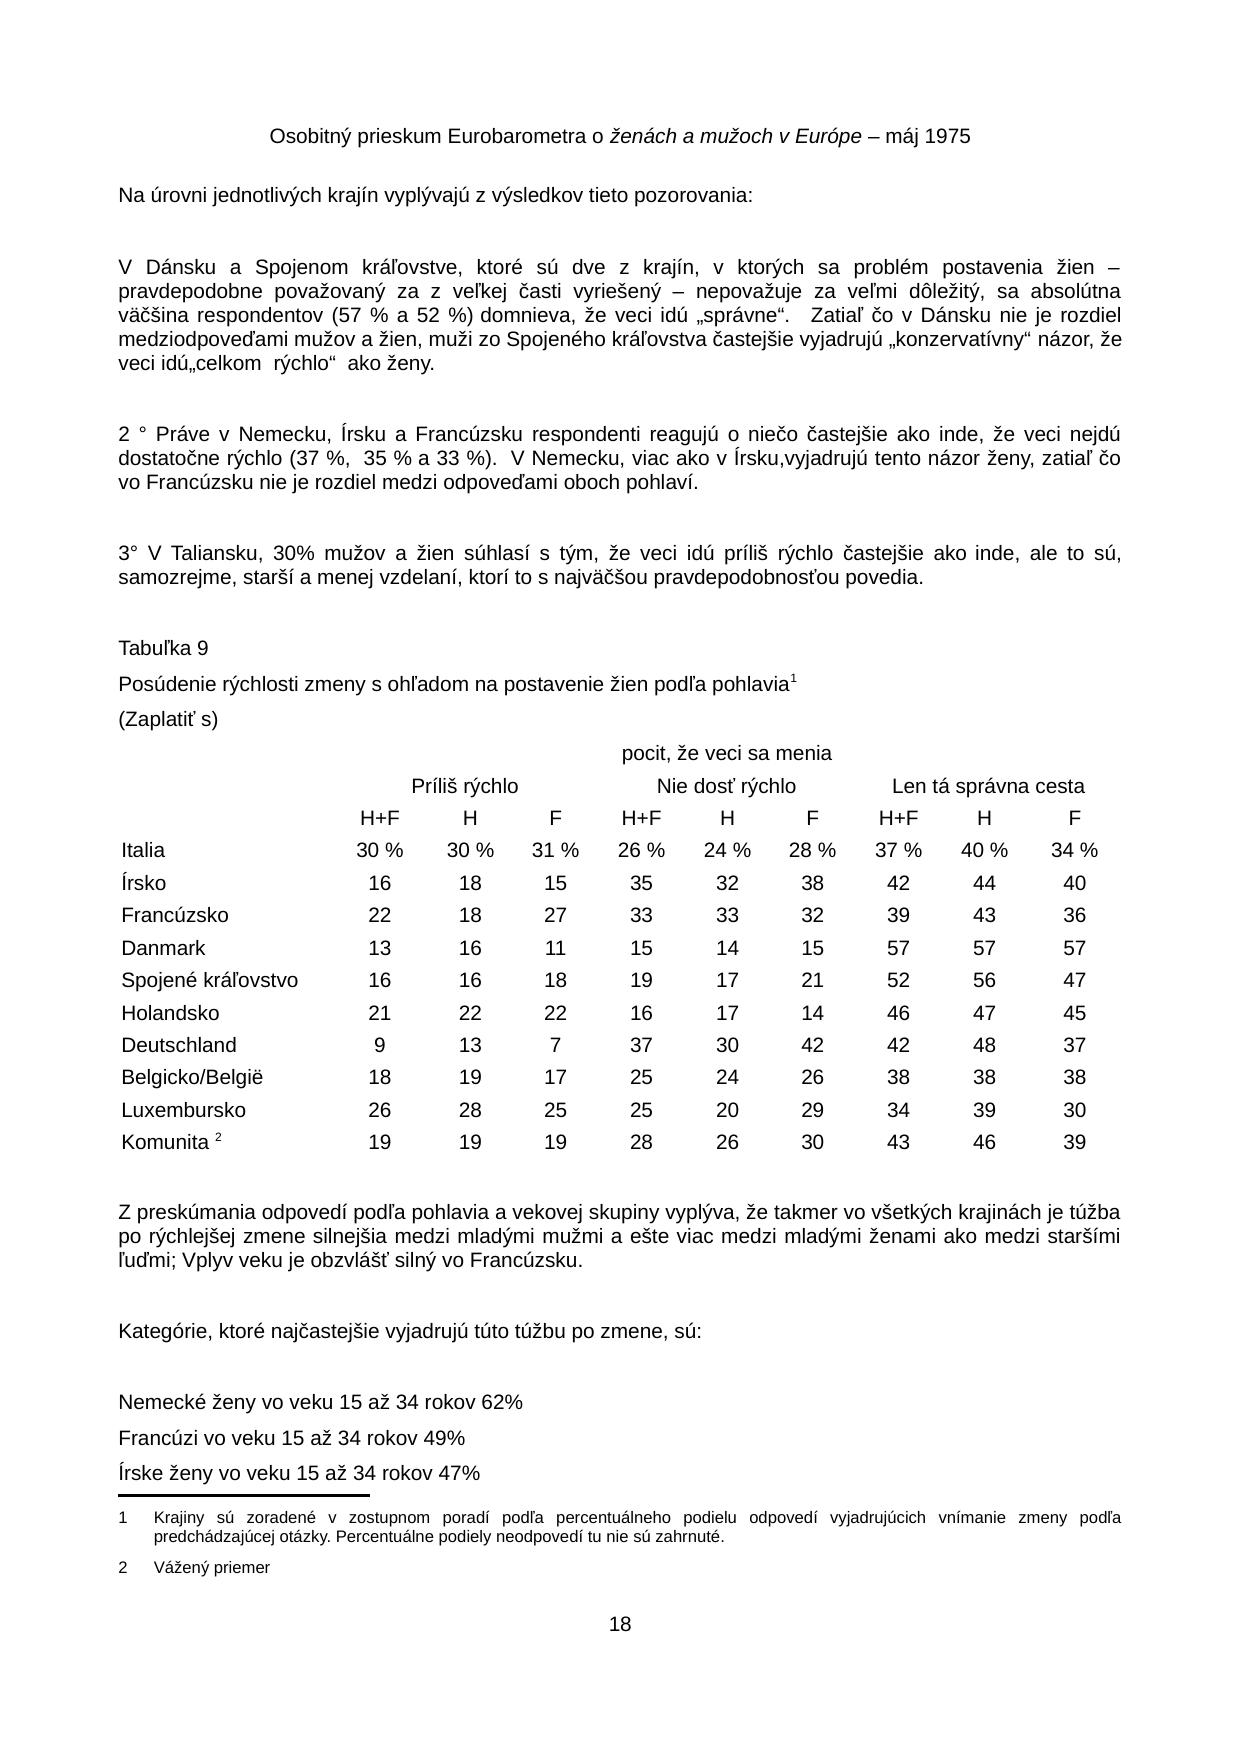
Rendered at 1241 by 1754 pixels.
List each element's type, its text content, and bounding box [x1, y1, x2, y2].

table_cell 56 [942, 964, 1027, 996]
table_cell 22 [428, 996, 513, 1028]
table_cell 40 % [942, 834, 1027, 867]
table_cell 17 [513, 1061, 598, 1093]
table_cell 18 [428, 899, 513, 931]
table_cell 16 [428, 931, 513, 964]
table_cell 39 [942, 1093, 1027, 1126]
table_cell Komunita [118, 1126, 332, 1158]
table_cell Danmark [118, 931, 332, 964]
table_cell 28 % [770, 834, 855, 867]
table_cell 17 [685, 996, 770, 1028]
text Z preskúmania odpovedí podľa pohlavia a vekovej skupiny vyplýva, že takmer vo všetkých krajinách je túžba po rýchlejšej zmene silnejšia medzi mladými mužmi a ešte viac medzi mladými ženami ako medzi staršími ľuďmi; Vplyv veku je obzvlášť silný vo Francúzsku. [118, 1199, 1122, 1271]
table_header pocit, že veci sa menia [332, 737, 1122, 769]
table_cell 16 [598, 996, 685, 1028]
table_cell 30 % [332, 834, 428, 867]
table_cell 37 [1027, 1029, 1122, 1061]
table_cell Írsko [118, 867, 332, 899]
table_cell 19 [428, 1061, 513, 1093]
table_cell 15 [598, 931, 685, 964]
table_header [118, 737, 332, 769]
table_cell 43 [942, 899, 1027, 931]
table_cell 52 [855, 964, 942, 996]
table_cell H [428, 802, 513, 834]
table_cell 21 [332, 996, 428, 1028]
table_cell 24 % [685, 834, 770, 867]
text Francúzi vo veku 15 až 34 rokov 49% [118, 1426, 1122, 1449]
text Posúdenie rýchlosti zmeny s ohľadom na postavenie žien podľa pohlavia [118, 672, 1122, 696]
table_cell Holandsko [118, 996, 332, 1028]
table_cell 14 [770, 996, 855, 1028]
table_cell 46 [942, 1126, 1027, 1158]
table_cell 38 [942, 1061, 1027, 1093]
table_cell 15 [513, 867, 598, 899]
table_cell Italia [118, 834, 332, 867]
text V Dánsku a Spojenom kráľovstve, ktoré sú dve z krajín, v ktorých sa problém postavenia žien – pravdepodobne považovaný za z veľkej časti vyriešený – nepovažuje za veľmi dôležitý, sa absolútna väčšina respondentov (57 % a 52 %) domnieva, že veci idú „správne“. Zatiaľ čo v Dánsku nie je rozdiel medziodpoveďami mužov a žien, muži zo Spojeného kráľovstva častejšie vyjadrujú „konzervatívny“ názor, že veci idú„celkom rýchlo“ ako ženy. [118, 254, 1122, 374]
table_cell 33 [598, 899, 685, 931]
table_cell 22 [332, 899, 428, 931]
table_cell 18 [428, 867, 513, 899]
table_cell 18 [332, 1061, 428, 1093]
table_cell H [942, 802, 1027, 834]
table_cell 32 [685, 867, 770, 899]
table_cell 15 [770, 931, 855, 964]
text 3° V Taliansku, 30% mužov a žien súhlasí s tým, že veci idú príliš rýchlo častejšie ako inde, ale to sú, samozrejme, starší a menej vzdelaní, ktorí to s najväčšou pravdepodobnosťou povedia. [118, 541, 1122, 589]
table_cell 29 [770, 1093, 855, 1126]
table_cell 37 % [855, 834, 942, 867]
table_cell 22 [513, 996, 598, 1028]
table_cell 30 [1027, 1093, 1122, 1126]
table_cell Belgicko/België [118, 1061, 332, 1093]
table_cell 34 % [1027, 834, 1122, 867]
table_cell 57 [942, 931, 1027, 964]
table_cell [118, 802, 332, 834]
table_cell 21 [770, 964, 855, 996]
table_cell 28 [598, 1126, 685, 1158]
table_cell 38 [855, 1061, 942, 1093]
table_cell 44 [942, 867, 1027, 899]
table_cell 42 [855, 1029, 942, 1061]
table_cell 16 [332, 964, 428, 996]
table_cell 30 % [428, 834, 513, 867]
table_cell 46 [855, 996, 942, 1028]
table_cell 25 [598, 1061, 685, 1093]
text (Zaplatiť s) [118, 707, 1122, 731]
text Krajiny sú zoradené v zostupnom poradí podľa percentuálneho podielu odpovedí vyjadrujúcich vnímanie zmeny podľa predchádzajúcej otázky. Percentuálne podiely neodpovedí tu nie sú zahrnuté. [118, 1507, 1122, 1546]
table_cell 33 [685, 899, 770, 931]
table_cell 38 [1027, 1061, 1122, 1093]
table_cell Príliš rýchlo [332, 769, 598, 802]
table_cell 18 [513, 964, 598, 996]
table_cell F [513, 802, 598, 834]
text Nemecké ženy vo veku 15 až 34 rokov 62% [118, 1390, 1122, 1414]
text Tabuľka 9 [118, 636, 1122, 660]
table_cell 47 [1027, 964, 1122, 996]
table_cell 14 [685, 931, 770, 964]
table_cell 45 [1027, 996, 1122, 1028]
table_cell 26 [770, 1061, 855, 1093]
table_cell 13 [332, 931, 428, 964]
table_cell 9 [332, 1029, 428, 1061]
table_cell 35 [598, 867, 685, 899]
table_cell 38 [770, 867, 855, 899]
table_cell H [685, 802, 770, 834]
table_cell 30 [685, 1029, 770, 1061]
table_cell Deutschland [118, 1029, 332, 1061]
table_cell H+F [332, 802, 428, 834]
table_cell 36 [1027, 899, 1122, 931]
text Írske ženy vo veku 15 až 34 rokov 47% [118, 1461, 1122, 1485]
table_cell 42 [855, 867, 942, 899]
table_cell F [770, 802, 855, 834]
table_cell 37 [598, 1029, 685, 1061]
table_cell Luxembursko [118, 1093, 332, 1126]
table_cell H+F [855, 802, 942, 834]
table_cell 13 [428, 1029, 513, 1061]
table_cell 25 [513, 1093, 598, 1126]
table_cell 31 % [513, 834, 598, 867]
table_cell 39 [855, 899, 942, 931]
table_cell 19 [598, 964, 685, 996]
table_cell 26 [332, 1093, 428, 1126]
table_cell [118, 769, 332, 802]
table_cell Nie dosť rýchlo [598, 769, 855, 802]
table_cell H+F [598, 802, 685, 834]
table_cell 34 [855, 1093, 942, 1126]
table_cell F [1027, 802, 1122, 834]
table_cell 40 [1027, 867, 1122, 899]
table_cell 32 [770, 899, 855, 931]
table_cell 28 [428, 1093, 513, 1126]
table_cell 30 [770, 1126, 855, 1158]
table_cell 19 [428, 1126, 513, 1158]
table_cell 17 [685, 964, 770, 996]
table_cell 24 [685, 1061, 770, 1093]
table_cell 11 [513, 931, 598, 964]
text Na úrovni jednotlivých krajín vyplývajú z výsledkov tieto pozorovania: [118, 183, 1122, 207]
table_cell 7 [513, 1029, 598, 1061]
table_cell 42 [770, 1029, 855, 1061]
table_cell 16 [428, 964, 513, 996]
table_cell 26 [685, 1126, 770, 1158]
table_cell 43 [855, 1126, 942, 1158]
table_cell 57 [855, 931, 942, 964]
table_cell Len tá správna cesta [855, 769, 1122, 802]
table_cell 20 [685, 1093, 770, 1126]
table_cell 16 [332, 867, 428, 899]
table_cell 48 [942, 1029, 1027, 1061]
table_cell 47 [942, 996, 1027, 1028]
table_cell Francúzsko [118, 899, 332, 931]
text Kategórie, ktoré najčastejšie vyjadrujú túto túžbu po zmene, sú: [118, 1319, 1122, 1343]
table_cell Spojené kráľovstvo [118, 964, 332, 996]
table_cell 57 [1027, 931, 1122, 964]
table_cell 26 % [598, 834, 685, 867]
text 2 ° Práve v Nemecku, Írsku a Francúzsku respondenti reagujú o niečo častejšie ako inde, že veci nejdú dostatočne rýchlo (37 %, 35 % a 33 %). V Nemecku, viac ako v Írsku,vyjadrujú tento názor ženy, zatiaľ čo vo Francúzsku nie je rozdiel medzi odpoveďami oboch pohlaví. [118, 422, 1122, 493]
table_cell 27 [513, 899, 598, 931]
table_cell 19 [332, 1126, 428, 1158]
table_cell 39 [1027, 1126, 1122, 1158]
table_cell 19 [513, 1126, 598, 1158]
table_cell 25 [598, 1093, 685, 1126]
